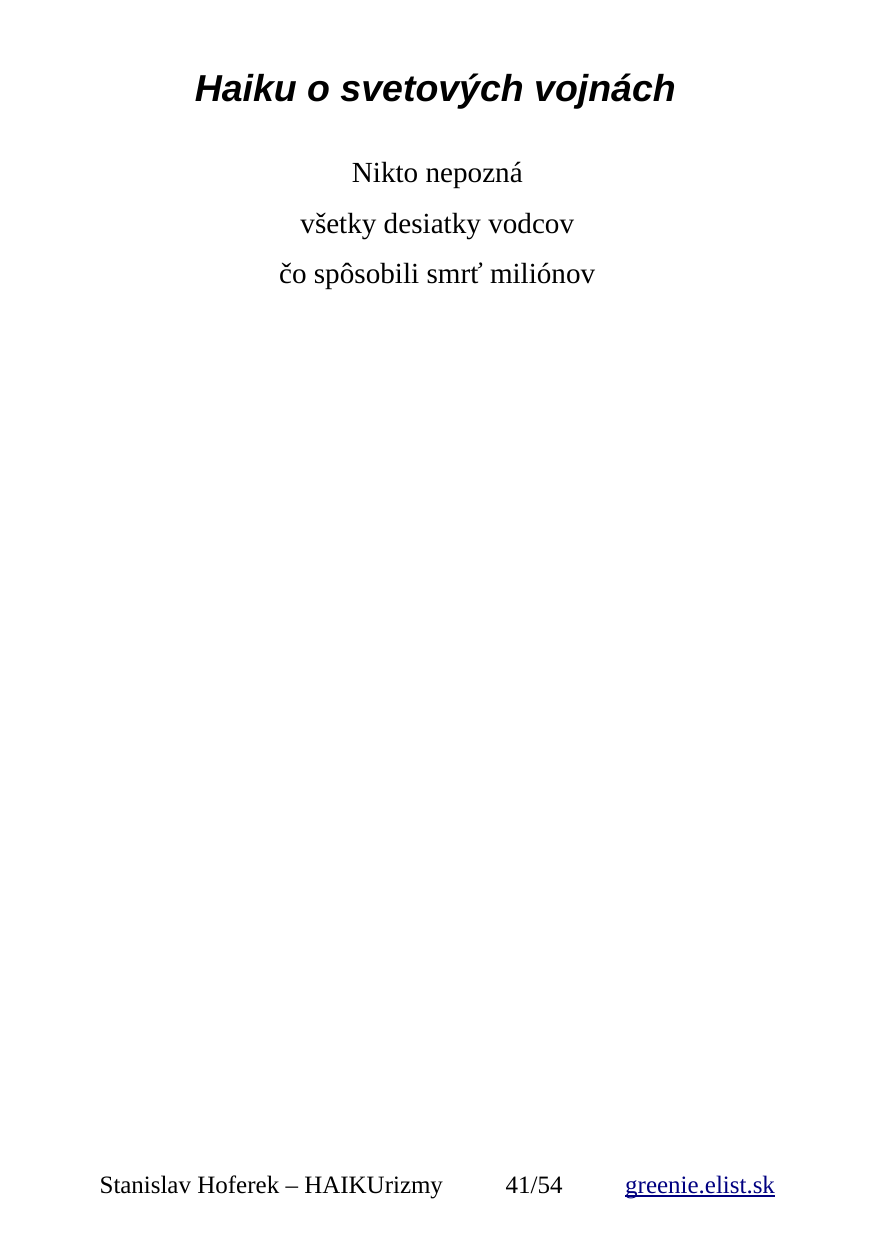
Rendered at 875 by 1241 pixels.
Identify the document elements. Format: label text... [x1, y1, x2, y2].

text Nikto nepozná všetky desiatky vodcov čo spôsobili smrť miliónov [41, 156, 833, 290]
subtitle Haiku o svetových vojnách [41, 66, 833, 109]
